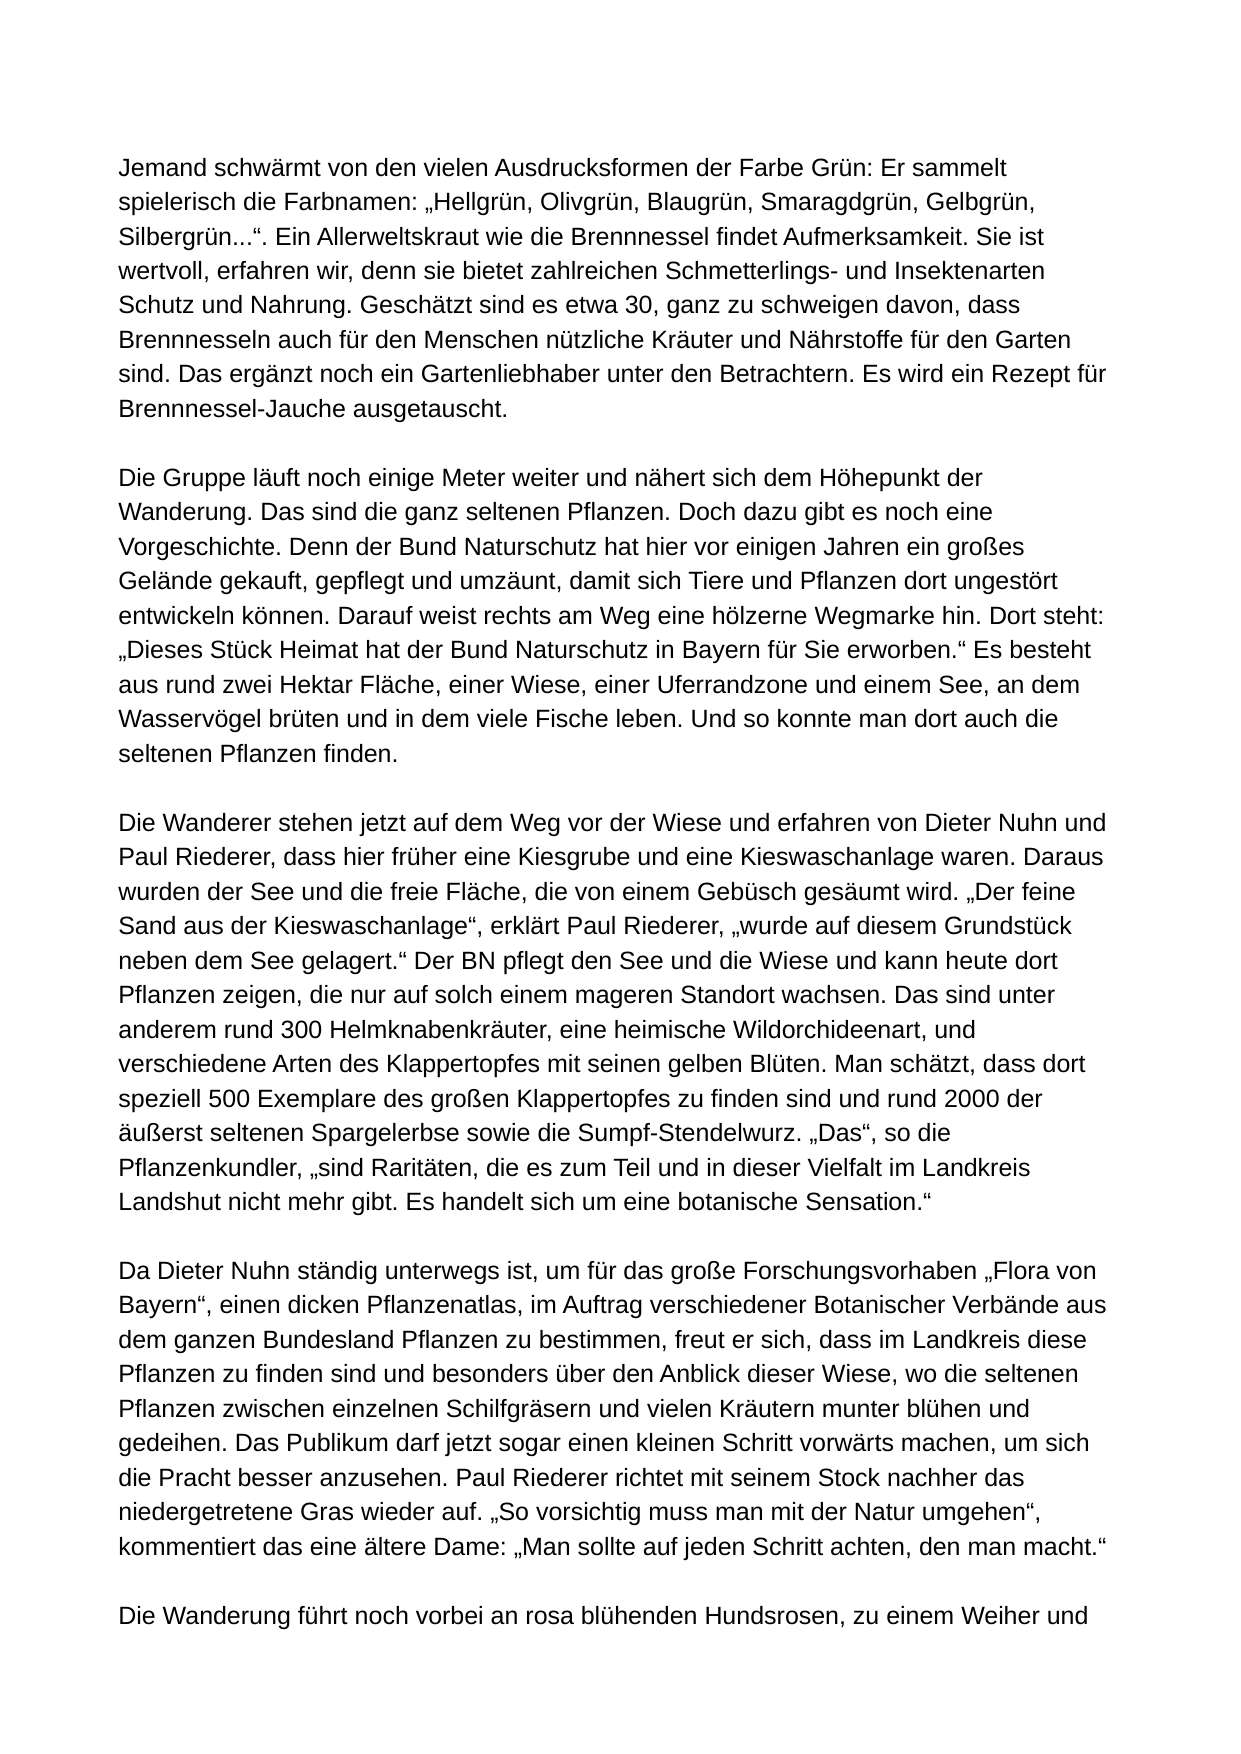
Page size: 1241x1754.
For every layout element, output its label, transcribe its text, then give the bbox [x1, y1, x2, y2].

text Jemand schwärmt von den vielen Ausdrucksformen der Farbe Grün: Er sammelt spielerisch die Farbnamen: „Hellgrün, Olivgrün, Blaugrün, Smaragdgrün, Gelbgrün, Silbergrün...“. Ein Allerweltskraut wie die Brennnessel findet Aufmerksamkeit. Sie ist wertvoll, erfahren wir, denn sie bietet zahlreichen Schmetterlings- und Insektenarten Schutz und Nahrung. Geschätzt sind es etwa 30, ganz zu schweigen davon, dass Brennnesseln auch für den Menschen nützliche Kräuter und Nährstoffe für den Garten sind. Das ergänzt noch ein Gartenliebhaber unter den Betrachtern. Es wird ein Rezept für Brennnessel-Jauche ausgetauscht. [118, 153, 1114, 423]
text Da Dieter Nuhn ständig unterwegs ist, um für das große Forschungsvorhaben „Flora von Bayern“, einen dicken Pflanzenatlas, im Auftrag verschiedener Botanischer Verbände aus dem ganzen Bundesland Pflanzen zu bestimmen, freut er sich, dass im Landkreis diese Pflanzen zu finden sind und besonders über den Anblick dieser Wiese, wo die seltenen Pflanzen zwischen einzelnen Schilfgräsern und vielen Kräutern munter blühen und gedeihen. Das Publikum darf jetzt sogar einen kleinen Schritt vorwärts machen, um sich die Pracht besser anzusehen. Paul Riederer richtet mit seinem Stock nachher das niedergetretene Gras wieder auf. „So vorsichtig muss man mit der Natur umgehen“, kommentiert das eine ältere Dame: „Man sollte auf jeden Schritt achten, den man macht.“ [118, 1256, 1114, 1561]
text Die Wanderer stehen jetzt auf dem Weg vor der Wiese und erfahren von Dieter Nuhn und Paul Riederer, dass hier früher eine Kiesgrube und eine Kieswaschanlage waren. Daraus wurden der See und die freie Fläche, die von einem Gebüsch gesäumt wird. „Der feine Sand aus der Kieswaschanlage“, erklärt Paul Riederer, „wurde auf diesem Grundstück neben dem See gelagert.“ Der BN pflegt den See und die Wiese und kann heute dort Pflanzen zeigen, die nur auf solch einem mageren Standort wachsen. Das sind unter anderem rund 300 Helmknabenkräuter, eine heimische Wildorchideenart, und verschiedene Arten des Klappertopfes mit seinen gelben Blüten. Man schätzt, dass dort speziell 500 Exemplare des großen Klappertopfes zu finden sind und rund 2000 der äußerst seltenen Spargelerbse sowie die Sumpf-Stendelwurz. „Das“, so die Pflanzenkundler, „sind Raritäten, die es zum Teil und in dieser Vielfalt im Landkreis Landshut nicht mehr gibt. Es handelt sich um eine botanische Sensation.“ [118, 808, 1114, 1216]
text Die Gruppe läuft noch einige Meter weiter und nähert sich dem Höhepunkt der Wanderung. Das sind die ganz seltenen Pflanzen. Doch dazu gibt es noch eine Vorgeschichte. Denn der Bund Naturschutz hat hier vor einigen Jahren ein großes Gelände gekauft, gepflegt und umzäunt, damit sich Tiere und Pflanzen dort ungestört entwickeln können. Darauf weist rechts am Weg eine hölzerne Wegmarke hin. Dort steht: „Dieses Stück Heimat hat der Bund Naturschutz in Bayern für Sie erworben.“ Es besteht aus rund zwei Hektar Fläche, einer Wiese, einer Uferrandzone und einem See, an dem Wasservögel brüten und in dem viele Fische leben. Und so konnte man dort auch die seltenen Pflanzen finden. [118, 463, 1114, 767]
text Die Wanderung führt noch vorbei an rosa blühenden Hundsrosen, zu einem Weiher und [118, 1601, 1114, 1629]
